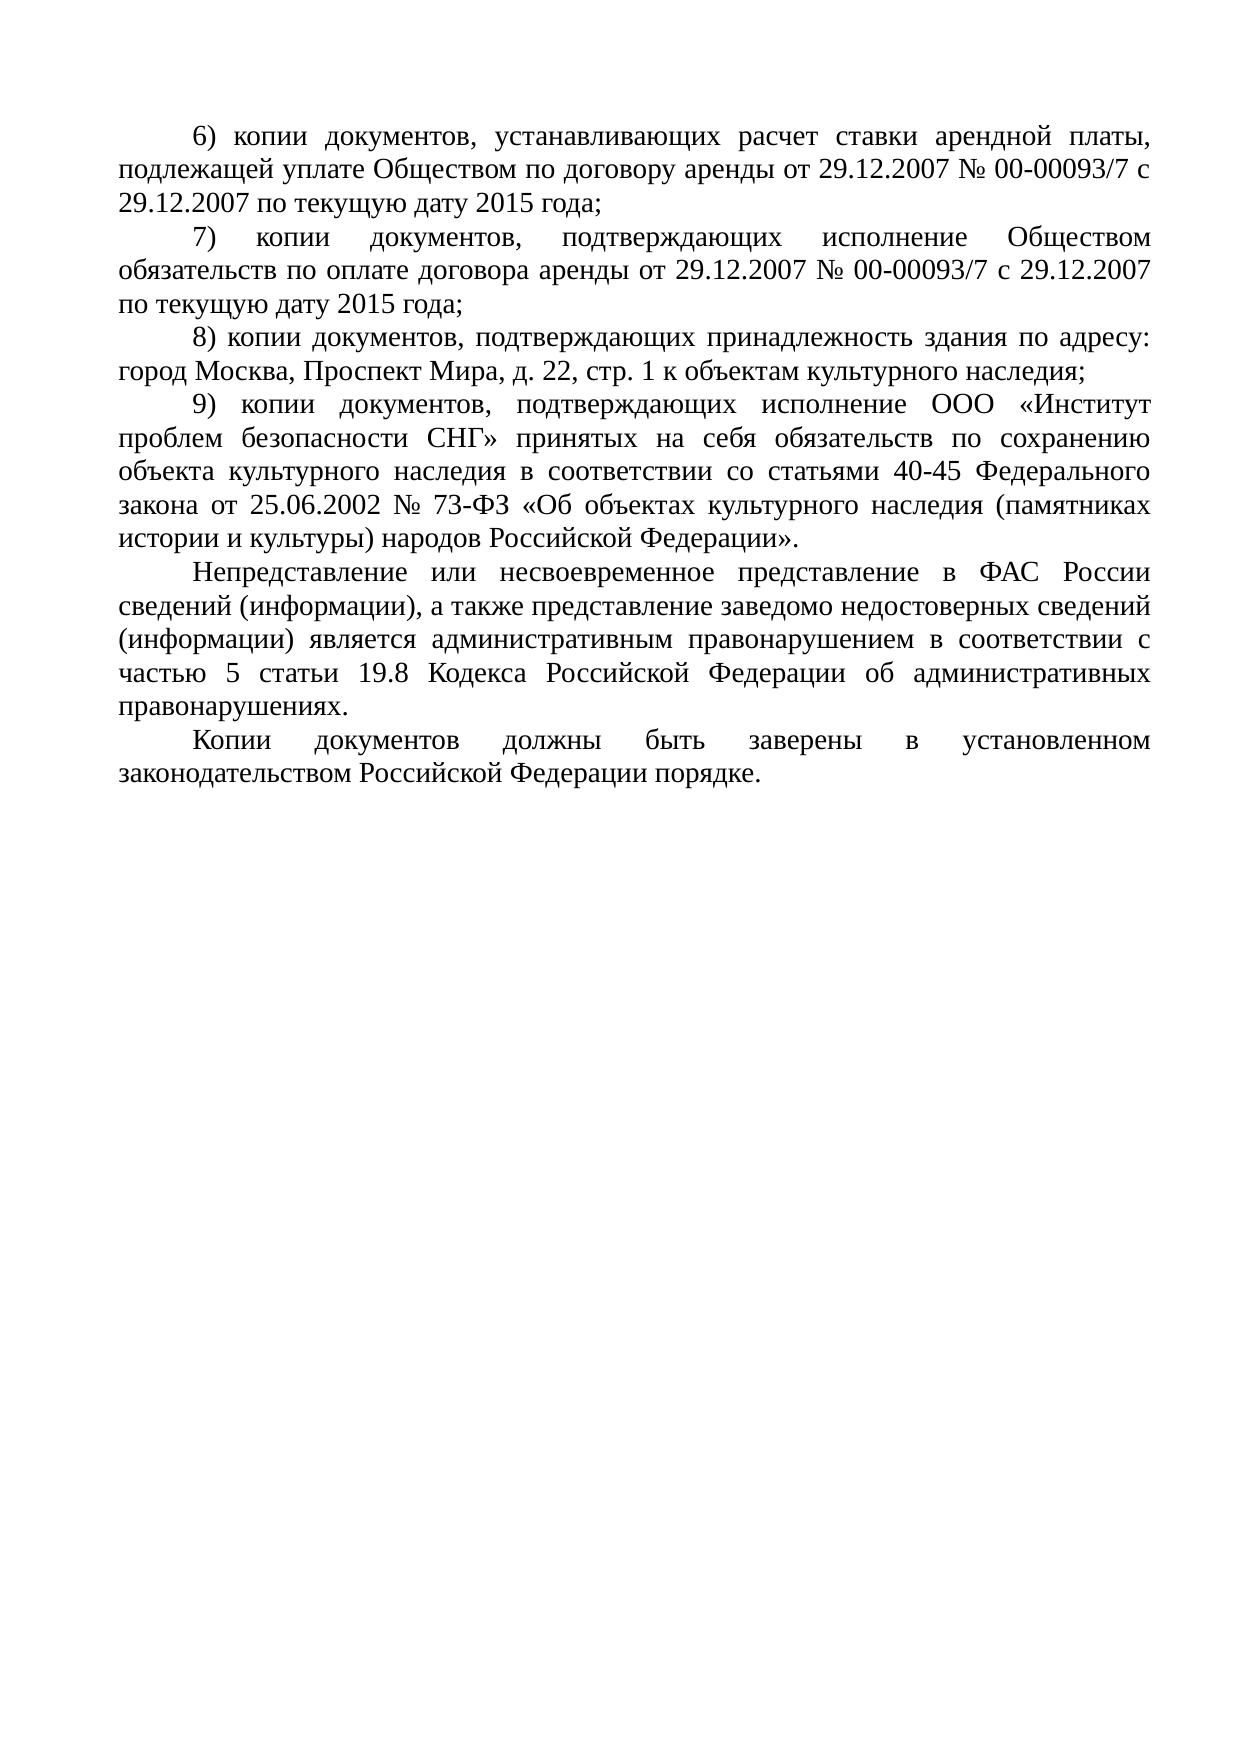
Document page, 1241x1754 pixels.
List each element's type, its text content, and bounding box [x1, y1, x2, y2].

text 6) копии документов, устанавливающих расчет ставки арендной платы, подлежащей уплате Обществом по договору аренды от 29.12.2007 № 00-00093/7 с 29.12.2007 по текущую дату 2015 года; [118, 118, 1152, 219]
text Непредставление или несвоевременное представление в ФАС России сведений (информации), а также представление заведомо недостоверных сведений (информации) является административным правонарушением в соответствии с частью 5 статьи 19.8 Кодекса Российской Федерации об административных правонарушениях. [118, 554, 1152, 722]
text 7) копии документов, подтверждающих исполнение Обществом обязательств по оплате договора аренды от 29.12.2007 № 00-00093/7 с 29.12.2007 по текущую дату 2015 года; [118, 219, 1152, 319]
text 9) копии документов, подтверждающих исполнение ООО «Институт проблем безопасности СНГ» принятых на себя обязательств по сохранению объекта культурного наследия в соответствии со статьями 40-45 Федерального закона от 25.06.2002 № 73-ФЗ «Об объектах культурного наследия (памятниках истории и культуры) народов Российской Федерации». [118, 386, 1152, 554]
text 8) копии документов, подтверждающих принадлежность здания по адресу: город Москва, Проспект Мира, д. 22, стр. 1 к объектам культурного наследия; [118, 319, 1152, 386]
text Копии документов должны быть заверены в установленном законодательством Российской Федерации порядке. [118, 722, 1152, 789]
